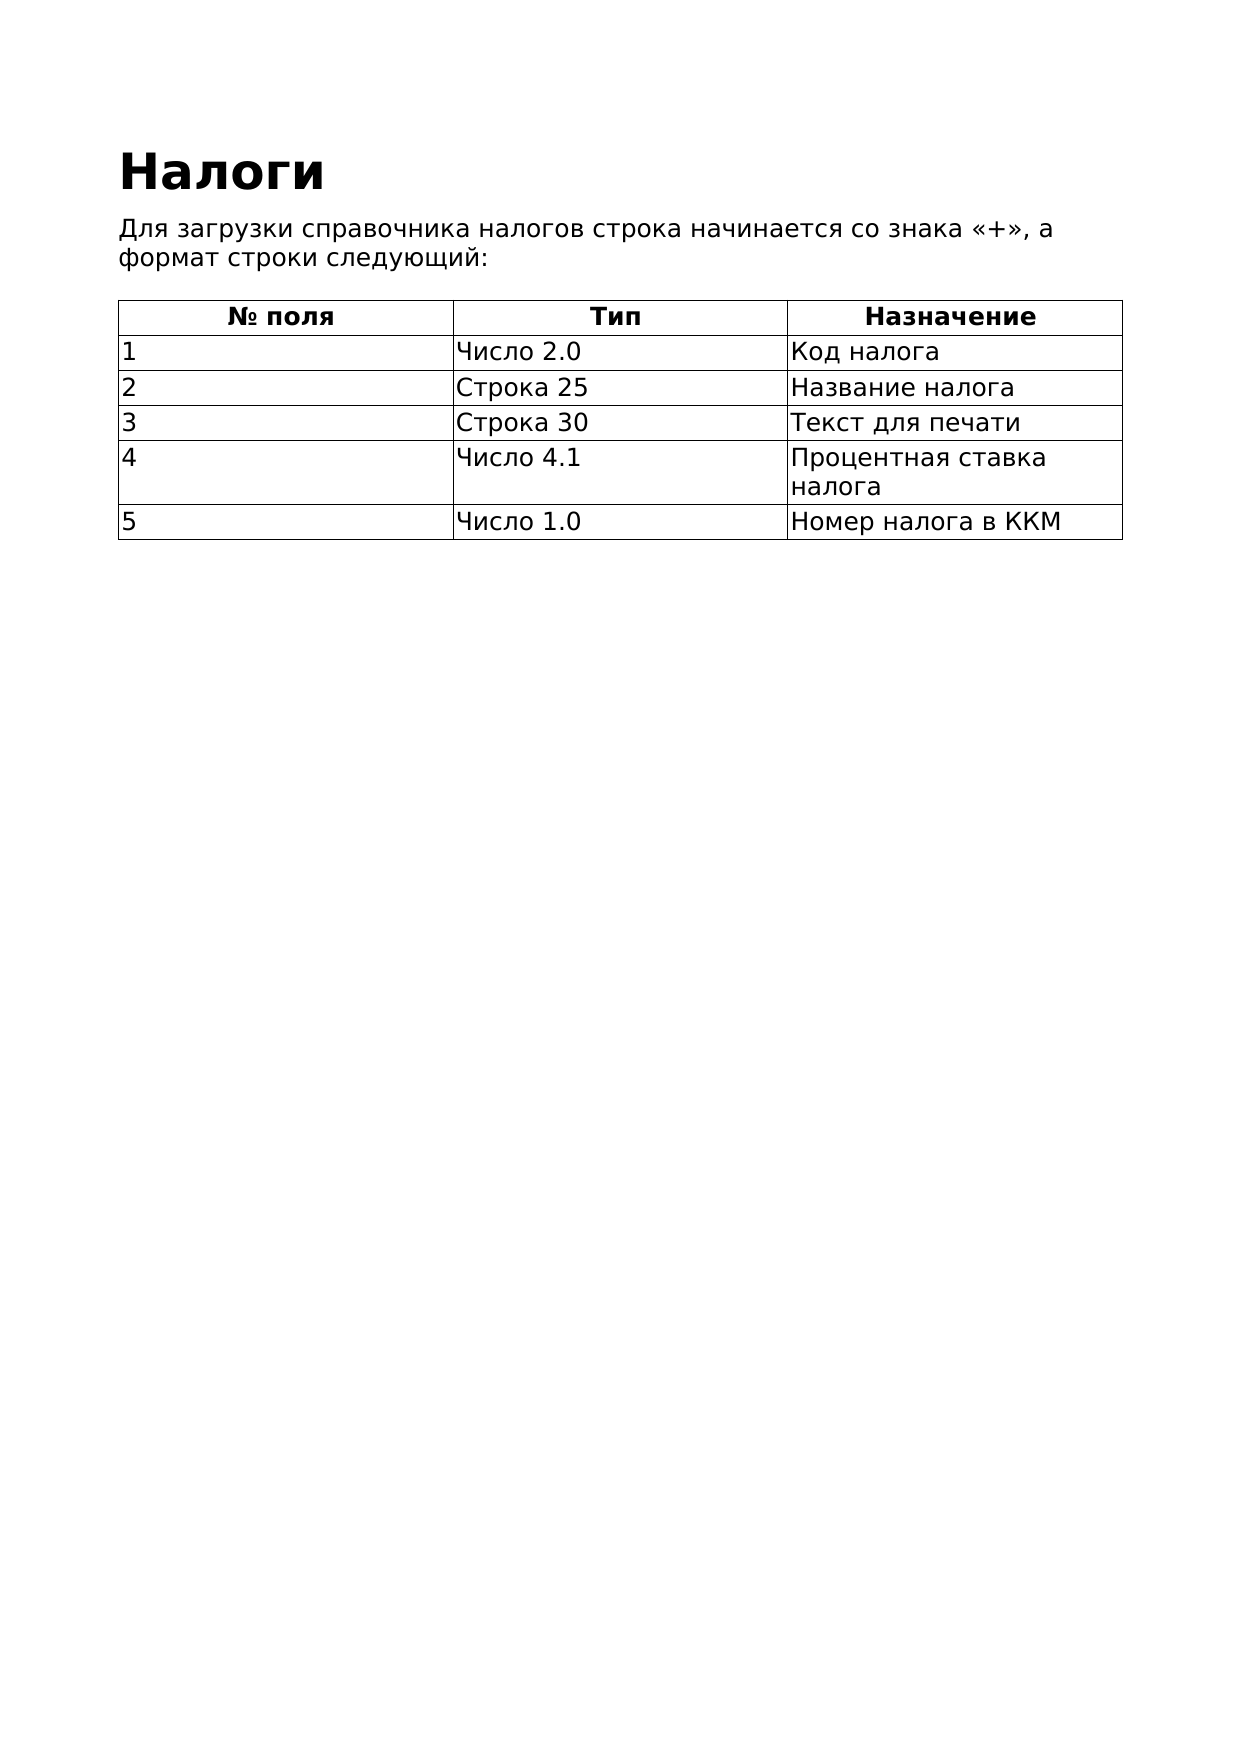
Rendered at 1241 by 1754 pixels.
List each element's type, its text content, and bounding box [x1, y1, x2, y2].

table_cell 4 [119, 441, 453, 504]
table_cell Текст для печати [788, 406, 1122, 440]
table_cell Код налога [788, 336, 1122, 370]
table_cell 1 [119, 336, 453, 370]
table_cell 3 [119, 406, 453, 440]
table_cell Число 4.1 [454, 441, 787, 504]
table_header № поля [119, 301, 453, 334]
table_cell Номер налога в ККМ [788, 505, 1122, 539]
table_cell 5 [119, 505, 453, 539]
table_cell Процентная ставка налога [788, 441, 1122, 504]
text Для загрузки справочника налогов строка начинается со знака «+», а формат строки следующий: [118, 214, 1122, 272]
table_cell 2 [119, 371, 453, 405]
table_cell Название налога [788, 371, 1122, 405]
table_header Тип [454, 301, 787, 334]
table_cell Строка 30 [454, 406, 787, 440]
table_cell Число 1.0 [454, 505, 787, 539]
table_header Назначение [788, 301, 1122, 334]
table_cell Строка 25 [454, 371, 787, 405]
table_cell Число 2.0 [454, 336, 787, 370]
subtitle Налоги [118, 143, 1122, 201]
